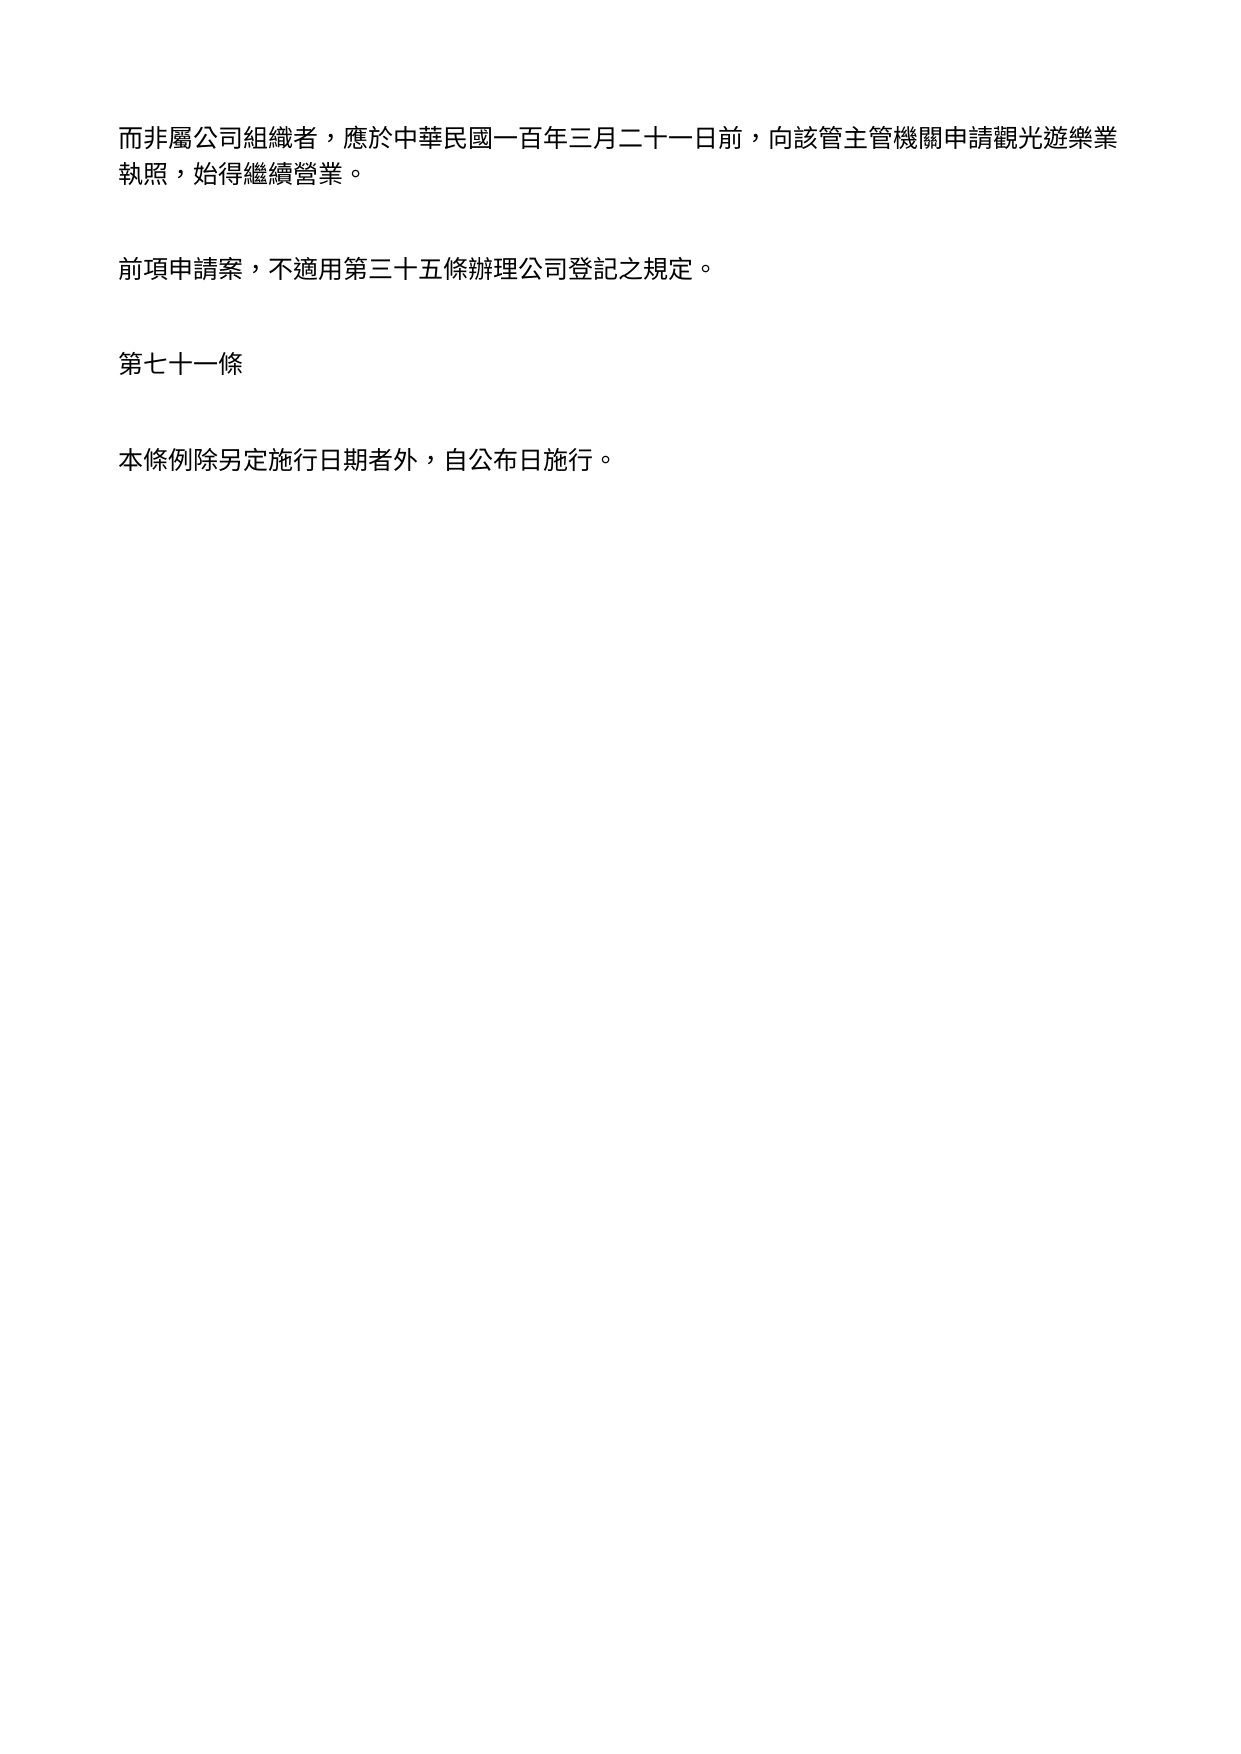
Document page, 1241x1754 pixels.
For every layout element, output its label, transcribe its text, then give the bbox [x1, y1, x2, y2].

text 本條例除另定施行日期者外，自公布日施行。 [118, 440, 1122, 477]
text 而非屬公司組織者，應於中華民國一百年三月二十一日前，向該管主管機關申請觀光遊樂業執照，始得繼續營業。 [118, 118, 1122, 191]
text 第七十一條 [118, 345, 1122, 381]
text 前項申請案，不適用第三十五條辦理公司登記之規定。 [118, 250, 1122, 286]
